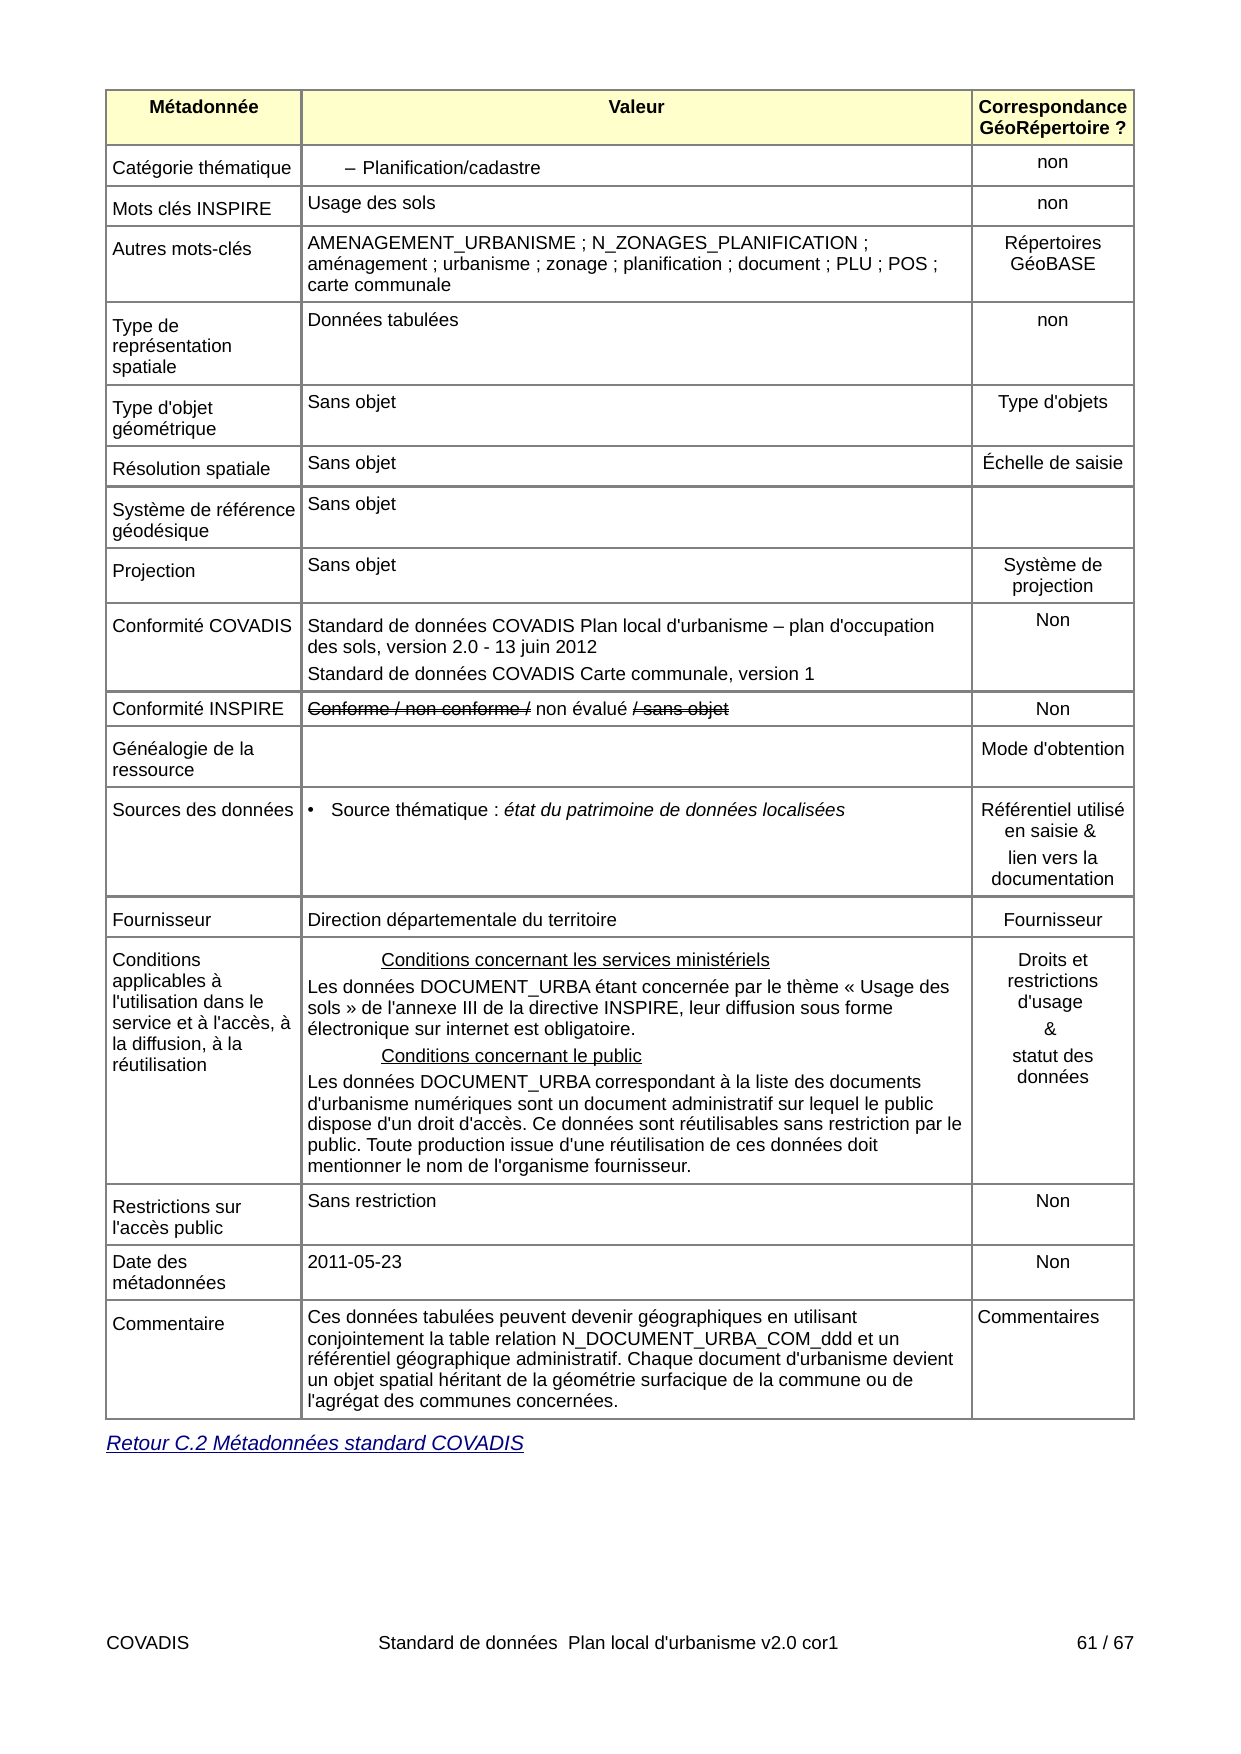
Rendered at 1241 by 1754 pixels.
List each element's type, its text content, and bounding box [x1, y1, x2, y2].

table_cell Conformité COVADIS [107, 604, 300, 690]
table_cell Standard de données COVADIS Plan local d'urbanisme – plan d'occupation des sols, version 2.0 - 13 juin 2012 Standard de données COVADIS Carte communale, version 1 [303, 604, 971, 690]
table_header Valeur [303, 91, 971, 144]
table_cell Autres mots-clés [107, 227, 300, 301]
table_cell [303, 727, 971, 786]
table_cell Fournisseur [973, 898, 1133, 936]
table_cell Référentiel utilisé en saisie & lien vers la documentation [973, 788, 1133, 895]
table_cell Direction départementale du territoire [303, 898, 971, 936]
table_cell non [973, 303, 1133, 383]
table_cell Fournisseur [107, 898, 300, 936]
table_cell Sans restriction [303, 1185, 971, 1244]
table_cell Conditions concernant les services ministériels Les données DOCUMENT_URBA étant concernée par le thème « Usage des sols » de l'annexe III de la directive INSPIRE, leur diffusion sous forme électronique sur internet est obligatoire. Conditions concernant le public Les données DOCUMENT_URBA correspondant à la liste des documents d'urbanisme numériques sont un document administratif sur lequel le public dispose d'un droit d'accès. Ce données sont réutilisables sans restriction par le public. Toute production issue d'une réutilisation de ces données doit mentionner le nom de l'organisme fournisseur. [303, 938, 971, 1182]
table_cell 2011-05-23 [303, 1246, 971, 1299]
table_header Métadonnée [107, 91, 300, 144]
table_cell Source thématique : état du patrimoine de données localisées [303, 788, 971, 895]
table_cell AMENAGEMENT_URBANISME ; N_ZONAGES_PLANIFICATION ; aménagement ; urbanisme ; zonage ; planification ; document ; PLU ; POS ; carte communale [303, 227, 971, 301]
table_cell Non [973, 604, 1133, 690]
table_cell Commentaires [973, 1301, 1133, 1417]
table_cell Date des métadonnées [107, 1246, 300, 1299]
table_cell non [973, 146, 1133, 184]
table_cell Droits et restrictions d'usage & statut des données [973, 938, 1133, 1182]
table_cell Conditions applicables à l'utilisation dans le service et à l'accès, à la diffusion, à la réutilisation [107, 938, 300, 1182]
table_cell Catégorie thématique [107, 146, 300, 184]
table_cell Résolution spatiale [107, 447, 300, 485]
table_cell Usage des sols [303, 187, 971, 225]
table_cell Restrictions sur l'accès public [107, 1185, 300, 1244]
table_cell [973, 488, 1133, 547]
table_cell Sans objet [303, 386, 971, 445]
table_cell Sources des données [107, 788, 300, 895]
table_cell Type de représentation spatiale [107, 303, 300, 383]
table_cell Non [973, 693, 1133, 725]
table_cell Mots clés INSPIRE [107, 187, 300, 225]
table_cell Commentaire [107, 1301, 300, 1417]
table_cell Répertoires GéoBASE [973, 227, 1133, 301]
text Retour C.2 Métadonnées standard COVADIS [106, 1431, 1134, 1454]
table_cell Système de projection [973, 549, 1133, 602]
table_cell Généalogie de la ressource [107, 727, 300, 786]
table_cell Projection [107, 549, 300, 602]
table_cell Mode d'obtention [973, 727, 1133, 786]
table_cell Sans objet [303, 447, 971, 485]
table_cell Planification/cadastre [303, 146, 971, 184]
table_cell Ces données tabulées peuvent devenir géographiques en utilisant conjointement la table relation N_DOCUMENT_URBA_COM_ddd et un référentiel géographique administratif. Chaque document d'urbanisme devient un objet spatial héritant de la géométrie surfacique de la commune ou de l'agrégat des communes concernées. [303, 1301, 971, 1417]
table_cell Données tabulées [303, 303, 971, 383]
table_cell Type d'objets [973, 386, 1133, 445]
table_cell Type d'objet géométrique [107, 386, 300, 445]
table_cell Conforme / non conforme / non évalué / sans objet [303, 693, 971, 725]
table_header Correspondance GéoRépertoire ? [973, 91, 1133, 144]
table_cell Sans objet [303, 549, 971, 602]
table_cell Système de référence géodésique [107, 488, 300, 547]
table_cell Non [973, 1246, 1133, 1299]
table_cell Échelle de saisie [973, 447, 1133, 485]
table_cell Conformité INSPIRE [107, 693, 300, 725]
table_cell Sans objet [303, 488, 971, 547]
table_cell non [973, 187, 1133, 225]
table_cell Non [973, 1185, 1133, 1244]
